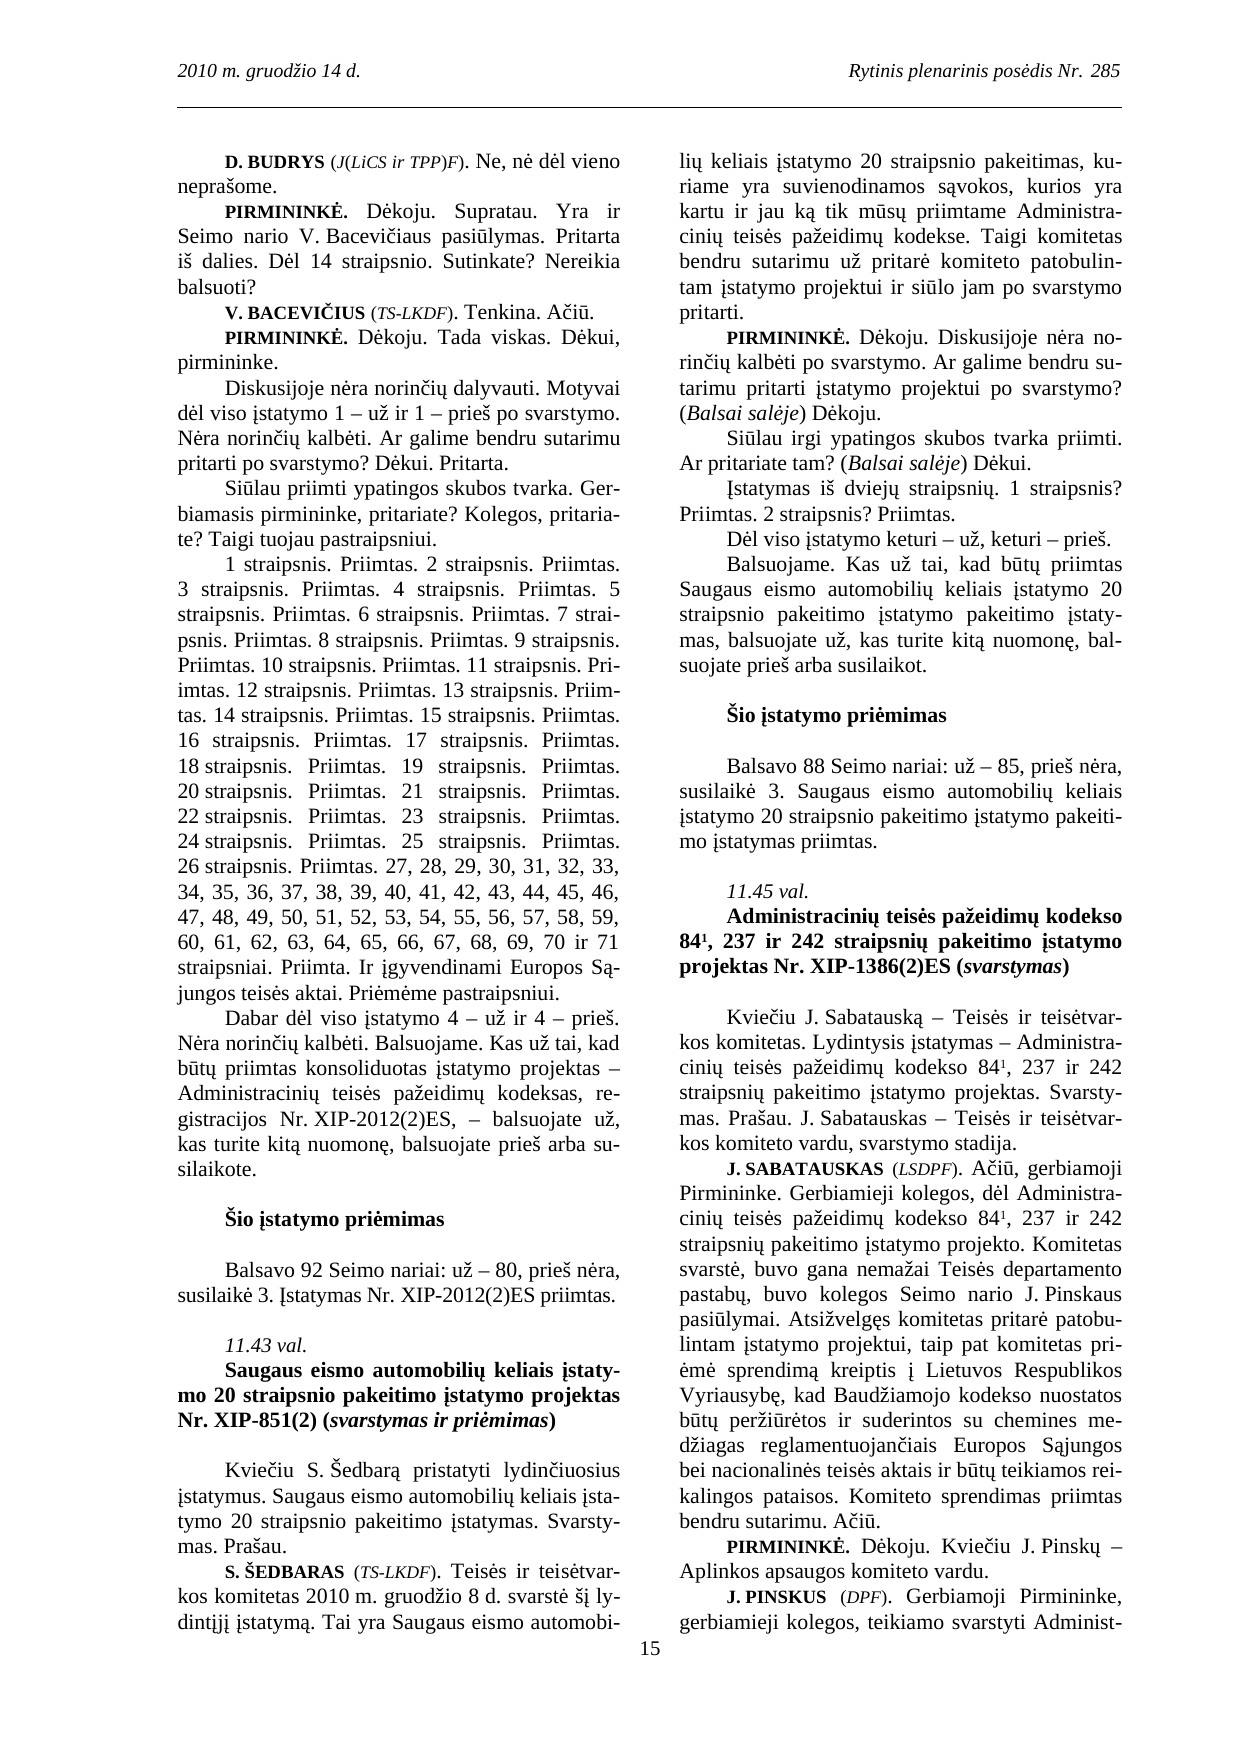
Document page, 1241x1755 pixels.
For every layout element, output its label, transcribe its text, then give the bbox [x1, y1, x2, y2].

text Bal­suo­ja­me. Kas už tai, kad bū­tų pri­im­tas Sau­gaus eis­mo au­to­mo­bi­lių ke­liais įsta­ty­mo 20 straips­nio pa­kei­ti­mo įsta­ty­mo pa­kei­ti­mo įsta­ty­mas, bal­suo­ja­te už, kas tu­ri­te ki­tą nuo­mo­nę, bal­suo­ja­te prieš ar­ba su­si­lai­kot. [679, 551, 1122, 677]
text PIRMININKĖ. Dė­ko­ju. Su­pra­tau. Yra ir Seimo na­rio V. Ba­ce­vi­čiaus pa­siū­ly­mas. Pri­tar­ta iš da­lies. Dėl 14 straips­nio. Su­tin­ka­te? Ne­rei­kia bal­suo­ti? [177, 198, 620, 299]
text J. PINSKUS (DPF). Ger­bia­mo­ji Pir­mi­nin­ke, ger­bia­mie­ji ko­le­gos, tei­kia­mo svars­ty­ti Ad­mi­nist­ [679, 1583, 1122, 1634]
text Bal­sa­vo 92 Sei­mo na­riai: už – 80, prieš nė­ra, su­si­lai­kė 3. Įsta­ty­mas Nr. XIP-2012(2)ES pri­imtas. [177, 1257, 620, 1307]
text Šio įsta­ty­mo pri­ėmi­mas [679, 702, 1122, 727]
text 11.45 val. [726, 879, 1122, 903]
text lių ke­liais įsta­ty­mo 20 straips­nio pa­kei­ti­mas, ku­ria­me yra su­vie­no­di­na­mos są­vo­kos, ku­rios yra kar­tu ir jau ką tik mū­sų pri­im­ta­me Ad­mi­nist­ra­cinių tei­sės pa­žei­di­mų ko­dek­se. Tai­gi ko­mi­te­tas ben­­dru su­ta­ri­mu už pri­ta­rė ko­mi­te­to pa­to­bu­lin­tam įsta­ty­mo pro­jek­tui ir siū­lo jam po svars­ty­mo pri­tar­ti. [679, 148, 1122, 324]
text Siū­lau pri­im­ti ypa­tin­gos sku­bos tvar­ka. Ger­bia­ma­sis pir­mi­nin­ke, pri­ta­ria­te? Ko­le­gos, pri­ta­ria­te? Tai­gi tuo­jau pa­straips­niui. [177, 475, 620, 551]
text 11.43 val. [224, 1332, 620, 1357]
text PIRMININKĖ. Dė­ko­ju. Kvie­čiu J. Pins­kų – Ap­lin­kos ap­sau­gos ko­mi­te­to var­du. [679, 1533, 1122, 1583]
text PIRMININKĖ. Dė­ko­ju. Dis­ku­si­jo­je nė­ra no­rin­čių kal­bė­ti po svars­ty­mo. Ar ga­li­me ben­dru su­ta­ri­mu pri­tar­ti įsta­ty­mo pro­jek­tui po svars­ty­mo? (Bal­sai sa­lė­je) Dė­ko­ju. [679, 324, 1122, 425]
text Sau­gaus eis­mo au­to­mo­bi­lių ke­liais įsta­ty­mo 20 straips­nio pa­kei­ti­mo įsta­ty­mo pro­jek­tas Nr. XIP-851(2) (svars­ty­mas ir pri­ėmi­mas) [177, 1357, 620, 1432]
text Bal­sa­vo 88 Sei­mo na­riai: už – 85, prieš nė­ra, su­si­lai­kė 3. Sau­gaus eis­mo au­to­mo­bi­lių ke­liais įsta­ty­mo 20 straips­nio pa­kei­ti­mo įsta­ty­mo pa­kei­ti­mo įsta­ty­mas pri­im­tas. [679, 753, 1122, 853]
text Siū­lau ir­gi ypa­tin­gos sku­bos tvar­ka pri­im­ti. Ar pri­ta­ria­te tam? (Bal­sai sa­lė­je) Dė­kui. [679, 425, 1122, 475]
text Kvie­čiu S. Šed­ba­rą pri­sta­ty­ti ly­din­čiuo­sius įsta­ty­mus. Sau­gaus eis­mo au­to­mo­bi­lių ke­liais įsta­ty­mo 20 straips­nio pa­kei­ti­mo įsta­ty­mas. Svars­ty­mas. Pra­šau. [177, 1457, 620, 1558]
text Dis­ku­si­jo­je nė­ra no­rin­čių da­ly­vau­ti. Mo­ty­vai dėl vi­so įsta­ty­mo 1 – už ir 1 – prieš po svars­ty­mo. Nė­ra no­rin­čių kal­bė­ti. Ar ga­li­me ben­dru su­ta­ri­mu pri­tar­ti po svars­ty­mo? Dė­kui. Pri­tar­ta. [177, 374, 620, 475]
text Kvie­čiu J. Sa­ba­taus­ką – Tei­sės ir tei­sėt­var­kos ko­mi­te­tas. Ly­din­ty­sis įsta­ty­mas – Ad­mi­nist­ra­ci­nių tei­sės pa­žei­di­mų ko­dek­so 841, 237 ir 242 straips­nių pa­kei­ti­mo įsta­ty­mo pro­jek­tas. Svars­ty­mas. Pra­šau. J. Sa­ba­taus­kas – Tei­sės ir tei­sėt­var­kos ko­mi­te­to var­du, svars­ty­mo sta­di­ja. [679, 1004, 1122, 1155]
text Šio įsta­ty­mo pri­ėmi­mas [177, 1206, 620, 1232]
text Dėl vi­so įsta­ty­mo ke­tu­ri – už, ke­tu­ri – prieš. [679, 526, 1122, 551]
text D. BUDRYS (J(LiCS ir TPP)F). Ne, nė dėl vie­no ne­pra­šo­me. [177, 148, 620, 198]
text 1 straips­nis. Pri­im­tas. 2 straips­nis. Pri­im­tas. 3 straips­nis. Pri­im­tas. 4 straips­nis. Pri­im­tas. 5 strai­­ps­nis. Pri­im­tas. 6 straips­nis. Pri­im­tas. 7 strai­ps­nis. Pri­im­tas. 8 straips­nis. Pri­im­tas. 9 straips­nis. Pri­im­tas. 10 straips­nis. Pri­im­tas. 11 straips­nis. Pri­im­tas. 12 straips­nis. Pri­im­tas. 13 straips­nis. Pri­im­tas. 14 straips­nis. Pri­im­tas. 15 straips­nis. Pri­im­tas. 16 straips­nis. Pri­im­tas. 17 straips­nis. Pri­im­tas. 18 straips­nis. Pri­im­tas. 19 straips­nis. Pri­im­tas. 20 strai­ps­nis. Pri­im­tas. 21 straips­nis. Pri­im­tas. 22 strai­ps­nis. Pri­im­tas. 23 straips­nis. Pri­im­tas. 24 strai­ps­nis. Pri­im­tas. 25 straips­nis. Pri­im­tas. 26 straips­nis. Pri­im­tas. 27, 28, 29, 30, 31, 32, 33, 34, 35, 36, 37, 38, 39, 40, 41, 42, 43, 44, 45, 46, 47, 48, 49, 50, 51, 52, 53, 54, 55, 56, 57, 58, 59, 60, 61, 62, 63, 64, 65, 66, 67, 68, 69, 70 ir 71 straips­niai. Pri­im­ta. Ir įgy­ven­di­na­mi Eu­ro­pos Są­jun­gos tei­sės ak­tai. Pri­ėmė­me pa­straips­niui. [177, 551, 620, 1005]
text S. ŠEDBARAS (TS-LKDF). Tei­sės ir tei­sėt­var­kos ko­mi­te­tas 2010 m. gruo­džio 8 d. svars­tė šį ly­din­tį­jį įsta­ty­mą. Tai yra Sau­gaus eis­mo au­to­mo­bi­ [177, 1558, 620, 1634]
text J. SABATAUSKAS (LSDPF). Ačiū, ger­bia­mo­ji Pir­mi­nin­ke. Ger­bia­mie­ji ko­le­gos, dėl Ad­mi­nist­ra­ci­nių tei­sės pa­žei­di­mų ko­dek­so 841, 237 ir 242 straips­nių pa­kei­ti­mo įsta­ty­mo pro­jek­to. Ko­mi­te­tas svars­tė, bu­vo ga­na ne­ma­žai Tei­sės de­par­ta­men­to pa­sta­bų, bu­vo ko­le­gos Sei­mo na­rio J. Pins­kaus pa­siū­ly­mai. At­si­žvel­gęs ko­mi­te­tas pri­ta­rė pa­to­bu­lin­tam įsta­ty­mo pro­jek­tui, taip pat ko­mi­te­tas pri­ėmė spren­di­mą kreip­tis į Lie­tu­vos Res­pub­li­kos Vy­riau­sy­bę, kad Bau­džia­mo­jo ko­dek­so nuo­sta­tos bū­tų per­žiū­rė­tos ir su­de­rin­tos su che­mi­nes me­džia­gas reg­la­men­tuo­jan­čiais Eu­ro­pos Są­jun­gos bei na­cio­na­li­nės tei­sės ak­tais ir bū­tų tei­kia­mos rei­ka­lin­gos pa­tai­sos. Ko­mi­te­to spren­di­mas pri­im­tas ben­dru su­ta­ri­mu. Ačiū. [679, 1155, 1122, 1533]
text Da­bar dėl vi­so įsta­ty­mo 4 – už ir 4 – prieš. Nė­ra no­rin­čių kal­bė­ti. Bal­suo­ja­me. Kas už tai, kad bū­tų pri­im­tas kon­so­li­duo­tas įsta­ty­mo pro­jek­tas – Ad­mi­nist­ra­ci­nių tei­sės pa­žei­di­mų ko­dek­sas, re­gist­ra­ci­jos Nr. XIP-2012(2)ES, – bal­suo­ja­te už, kas tu­ri­te ki­tą nuo­mo­nę, bal­suo­ja­te prieš ar­ba su­si­lai­ko­te. [177, 1005, 620, 1181]
text V. BACEVIČIUS (TS-LKDF). Ten­ki­na. Ačiū. [177, 299, 620, 324]
text Ad­mi­nist­ra­ci­nių tei­sės pa­žei­di­mų ko­dek­so 841, 237 ir 242 straips­nių pa­kei­ti­mo įsta­ty­mo pro­jek­tas Nr. XIP-1386(2)ES (svars­ty­mas) [679, 903, 1122, 978]
text PIRMININKĖ. Dė­ko­ju. Ta­da vis­kas. Dė­kui, pir­mi­nin­ke. [177, 324, 620, 374]
text Įsta­ty­mas iš dvie­jų straips­nių. 1 straips­nis? Pri­im­tas. 2 straips­nis? Pri­im­tas. [679, 475, 1122, 526]
